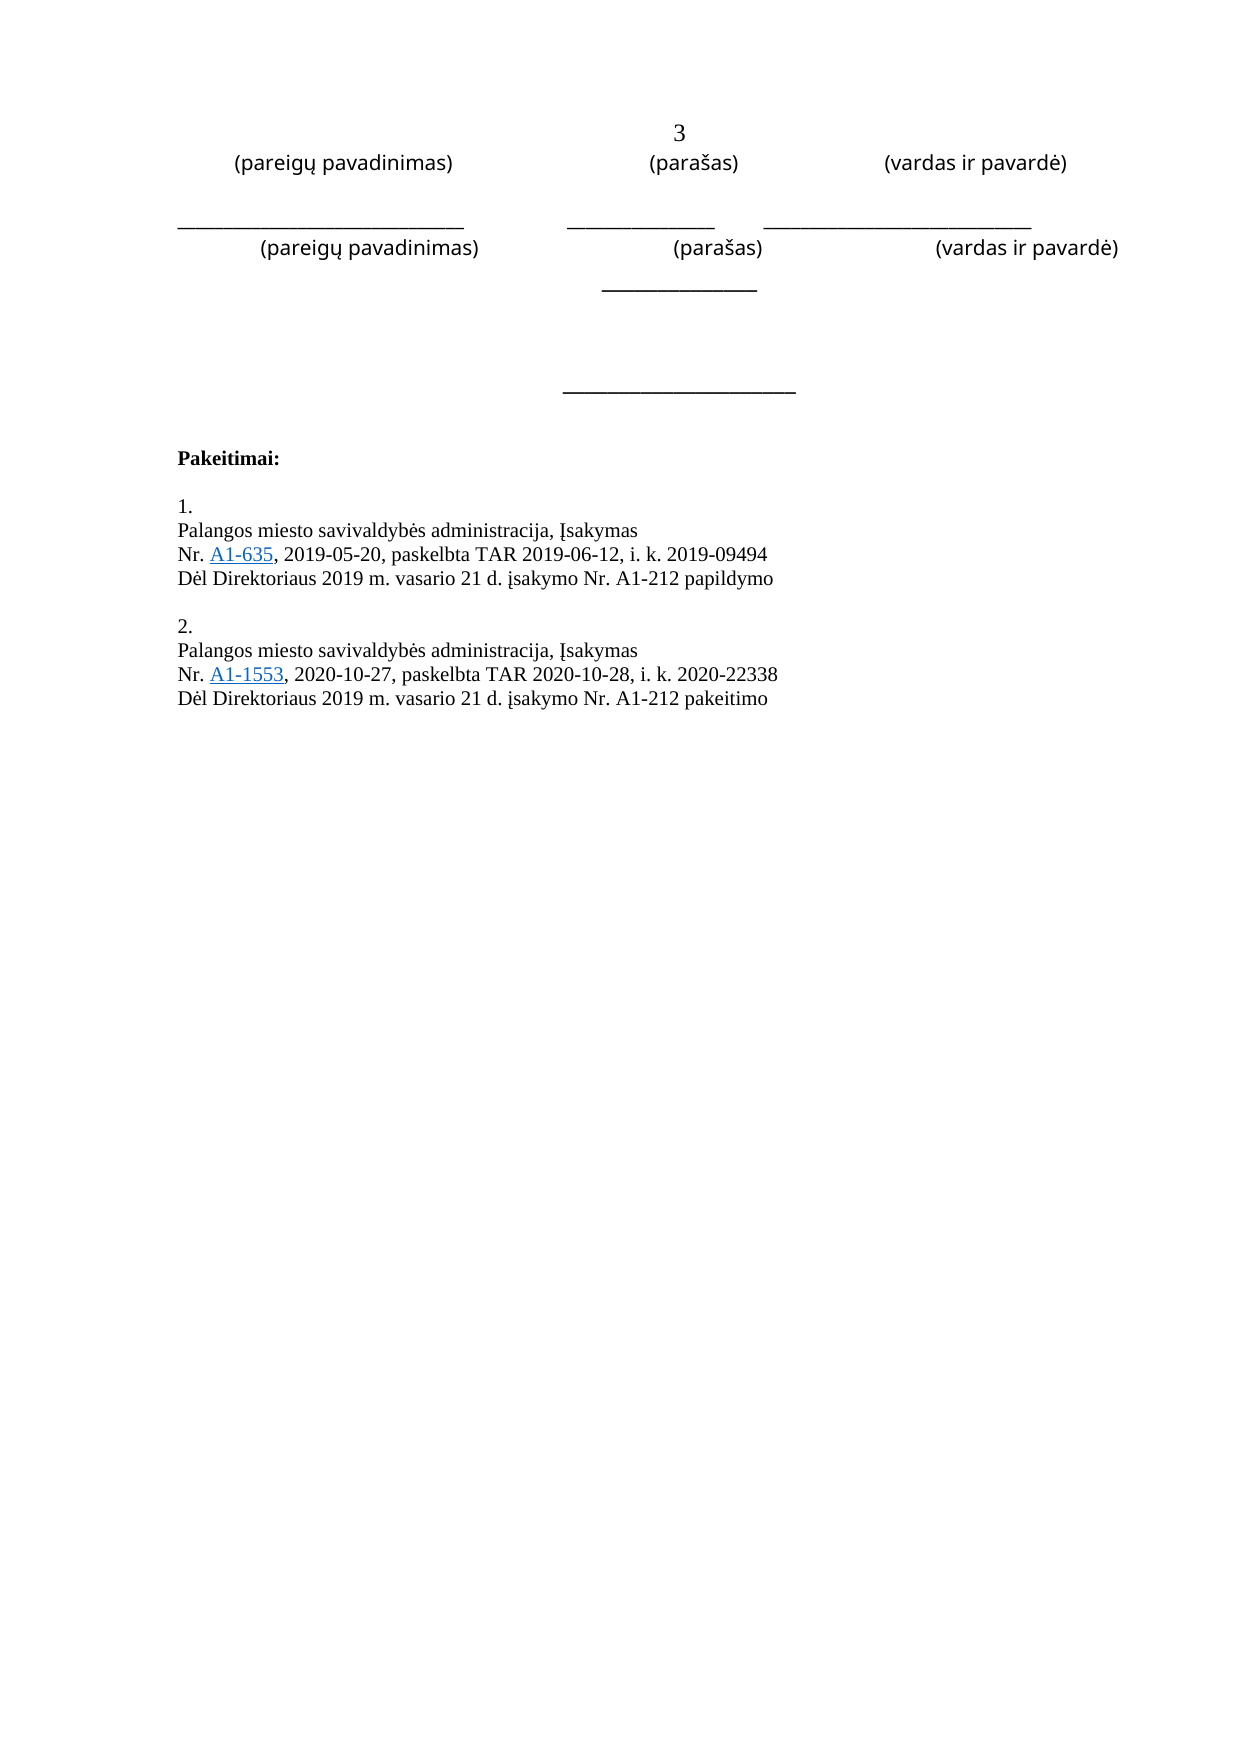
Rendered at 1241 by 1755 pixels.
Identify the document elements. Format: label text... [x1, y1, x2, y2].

text Dėl Direktoriaus 2019 m. vasario 21 d. įsakymo Nr. A1-212 pakeitimo [177, 686, 1181, 710]
text Palangos miesto savivaldybės administracija, Įsakymas [177, 638, 1181, 662]
text 2. [177, 614, 1181, 638]
text Dėl Direktoriaus 2019 m. vasario 21 d. įsakymo Nr. A1-212 papildymo [177, 566, 1181, 590]
text _____________________ [177, 363, 1181, 398]
text Nr. A1-1553, 2020-10-27, paskelbta TAR 2020-10-28, i. k. 2020-22338 [177, 662, 1181, 686]
text 1. [177, 494, 1181, 518]
text (pareigų pavadinimas) (parašas) (vardas ir pavardė) [177, 148, 1181, 176]
text Nr. A1-635, 2019-05-20, paskelbta TAR 2019-06-12, i. k. 2019-09494 [177, 542, 1181, 566]
text ______________ [177, 261, 1181, 295]
text Palangos miesto savivaldybės administracija, Įsakymas [177, 518, 1181, 542]
text Pakeitimai: [177, 446, 1181, 470]
text _______________________________ ________________ _____________________________ [177, 204, 1181, 233]
text (pareigų pavadinimas) (parašas) (vardas ir pavardė) [177, 233, 1181, 261]
